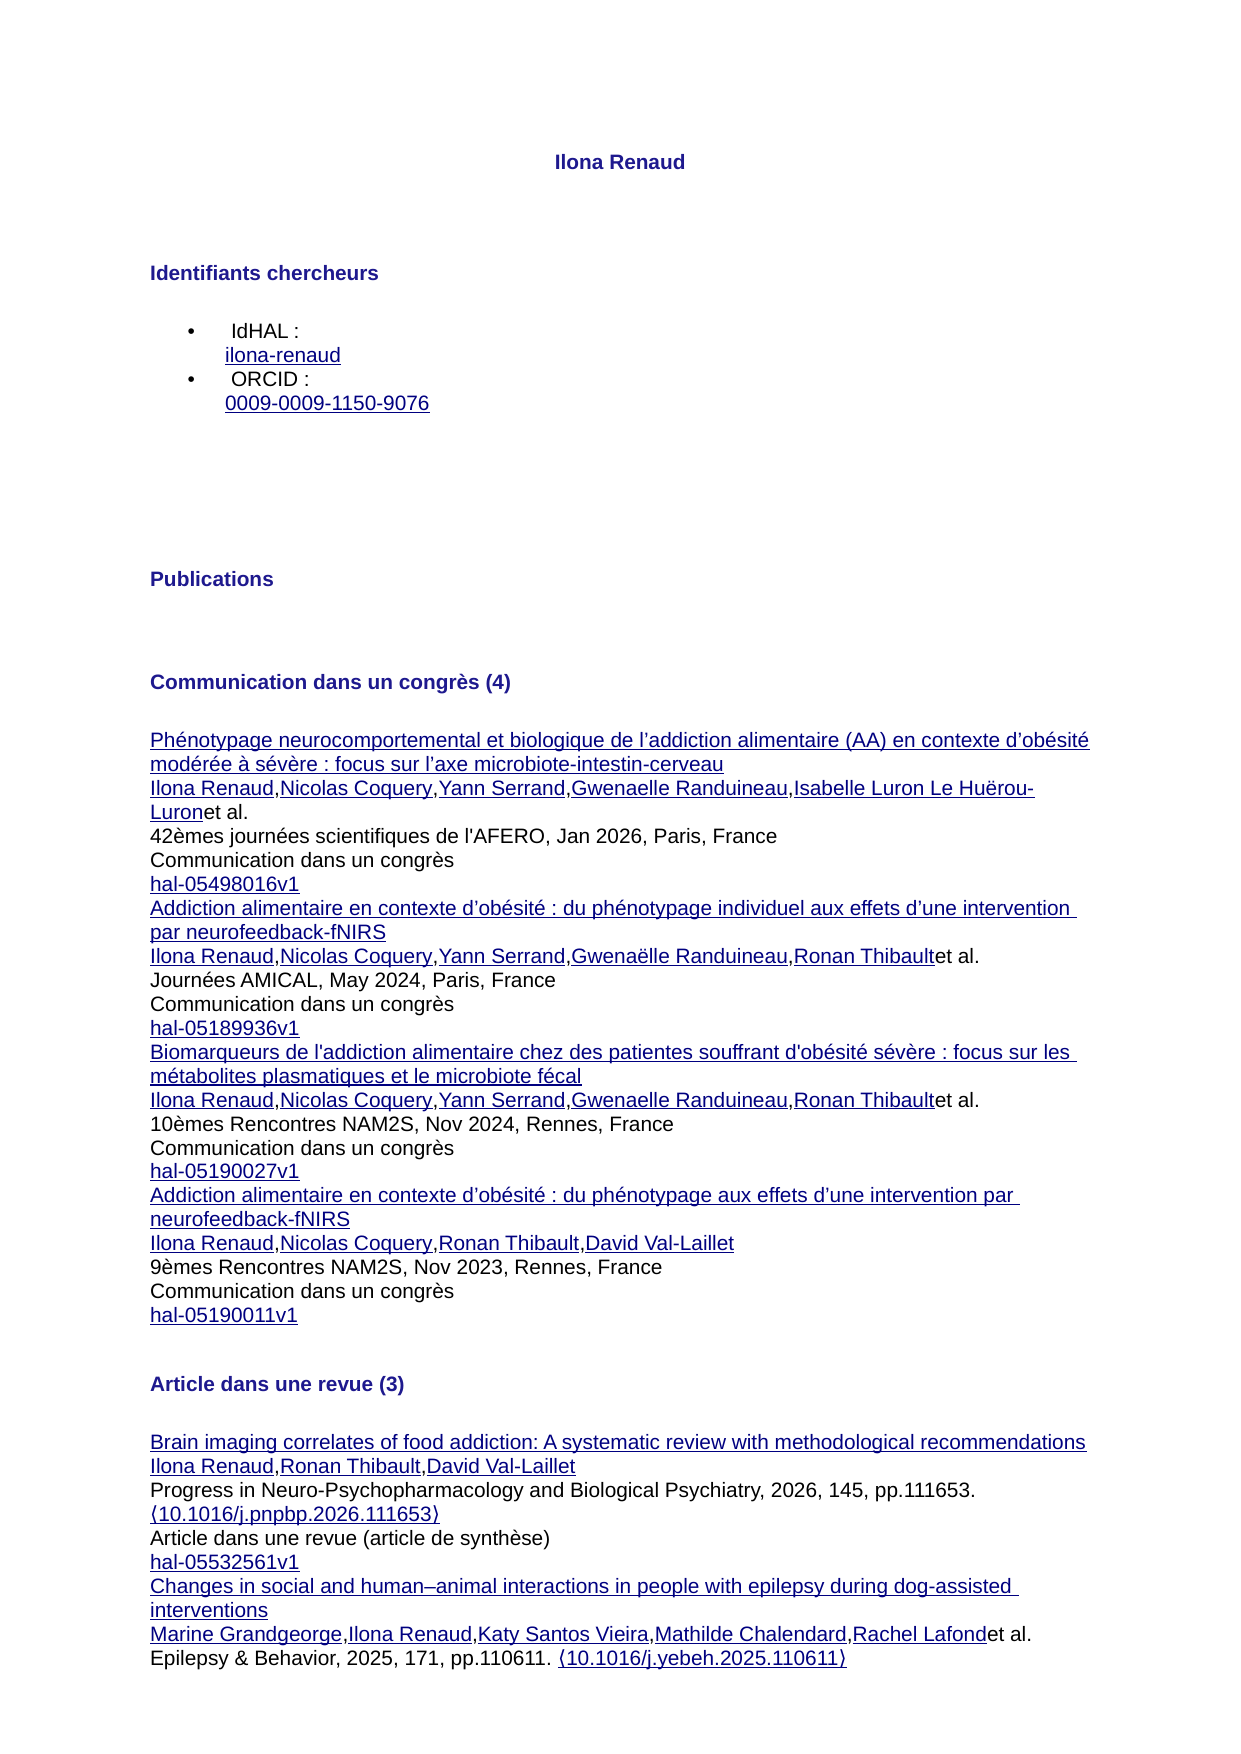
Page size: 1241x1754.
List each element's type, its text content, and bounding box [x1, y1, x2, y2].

list 0009-0009-1150-9076 [187, 391, 1090, 414]
list IdHAL : [187, 319, 1090, 343]
list ORCID : [187, 367, 1090, 391]
subtitle Ilona Renaud [150, 150, 1090, 174]
table_cell Addiction alimentaire en contexte d’obésité : du phénotypage individuel aux effets d’une intervention par neurofeedback-fNIRS Ilona Renaud,Nicolas Coquery,Yann Serrand,Gwenaëlle Randuineau,Ronan Thibaultet al. Journées AMICAL, May 2024, Paris, France Communication dans un congrès hal-05189936v1 [150, 896, 1090, 1039]
table_header modérée à sévère : focus sur l’axe microbiote-intestin-cerveau Ilona Renaud,Nicolas Coquery,Yann Serrand,Gwenaelle Randuineau,Isabelle Luron Le Huërou-Luronet al. 42èmes journées scientifiques de l'AFERO, Jan 2026, Paris, France Communication dans un congrès hal-05498016v1 [150, 750, 1090, 896]
table_header Phénotypage neurocomportemental et biologique de l’addiction alimentaire (AA) en contexte d’obésité [150, 728, 1090, 749]
list ilona-renaud [187, 343, 1090, 367]
subtitle Communication dans un congrès (4) [150, 670, 1090, 694]
table_cell Biomarqueurs de l'addiction alimentaire chez des patientes souffrant d'obésité sévère : focus sur les métabolites plasmatiques et le microbiote fécal Ilona Renaud,Nicolas Coquery,Yann Serrand,Gwenaelle Randuineau,Ronan Thibaultet al. 10èmes Rencontres NAM2S, Nov 2024, Rennes, France Communication dans un congrès hal-05190027v1 [150, 1040, 1090, 1183]
table_header Brain imaging correlates of food addiction: A systematic review with methodological recommendations Ilona Renaud,Ronan Thibault,David Val-Laillet Progress in Neuro-Psychopharmacology and Biological Psychiatry, 2026, 145, pp.111653. ⟨10.1016/j.pnpbp.2026.111653⟩ Article dans une revue (article de synthèse) hal-05532561v1 [150, 1430, 1090, 1574]
subtitle Article dans une revue (3) [150, 1372, 1090, 1396]
subtitle Publications [150, 567, 1090, 591]
subtitle Identifiants chercheurs [150, 260, 1090, 284]
table_cell Changes in social and human–animal interactions in people with epilepsy during dog-assisted interventions Marine Grandgeorge,Ilona Renaud,Katy Santos Vieira,Mathilde Chalendard,Rachel Lafondet al. Epilepsy & Behavior, 2025, 171, pp.110611. ⟨10.1016/j.yebeh.2025.110611⟩ [150, 1574, 1090, 1670]
table_cell Addiction alimentaire en contexte d’obésité : du phénotypage aux effets d’une intervention par neurofeedback-fNIRS Ilona Renaud,Nicolas Coquery,Ronan Thibault,David Val-Laillet 9èmes Rencontres NAM2S, Nov 2023, Rennes, France Communication dans un congrès hal-05190011v1 [150, 1183, 1090, 1327]
